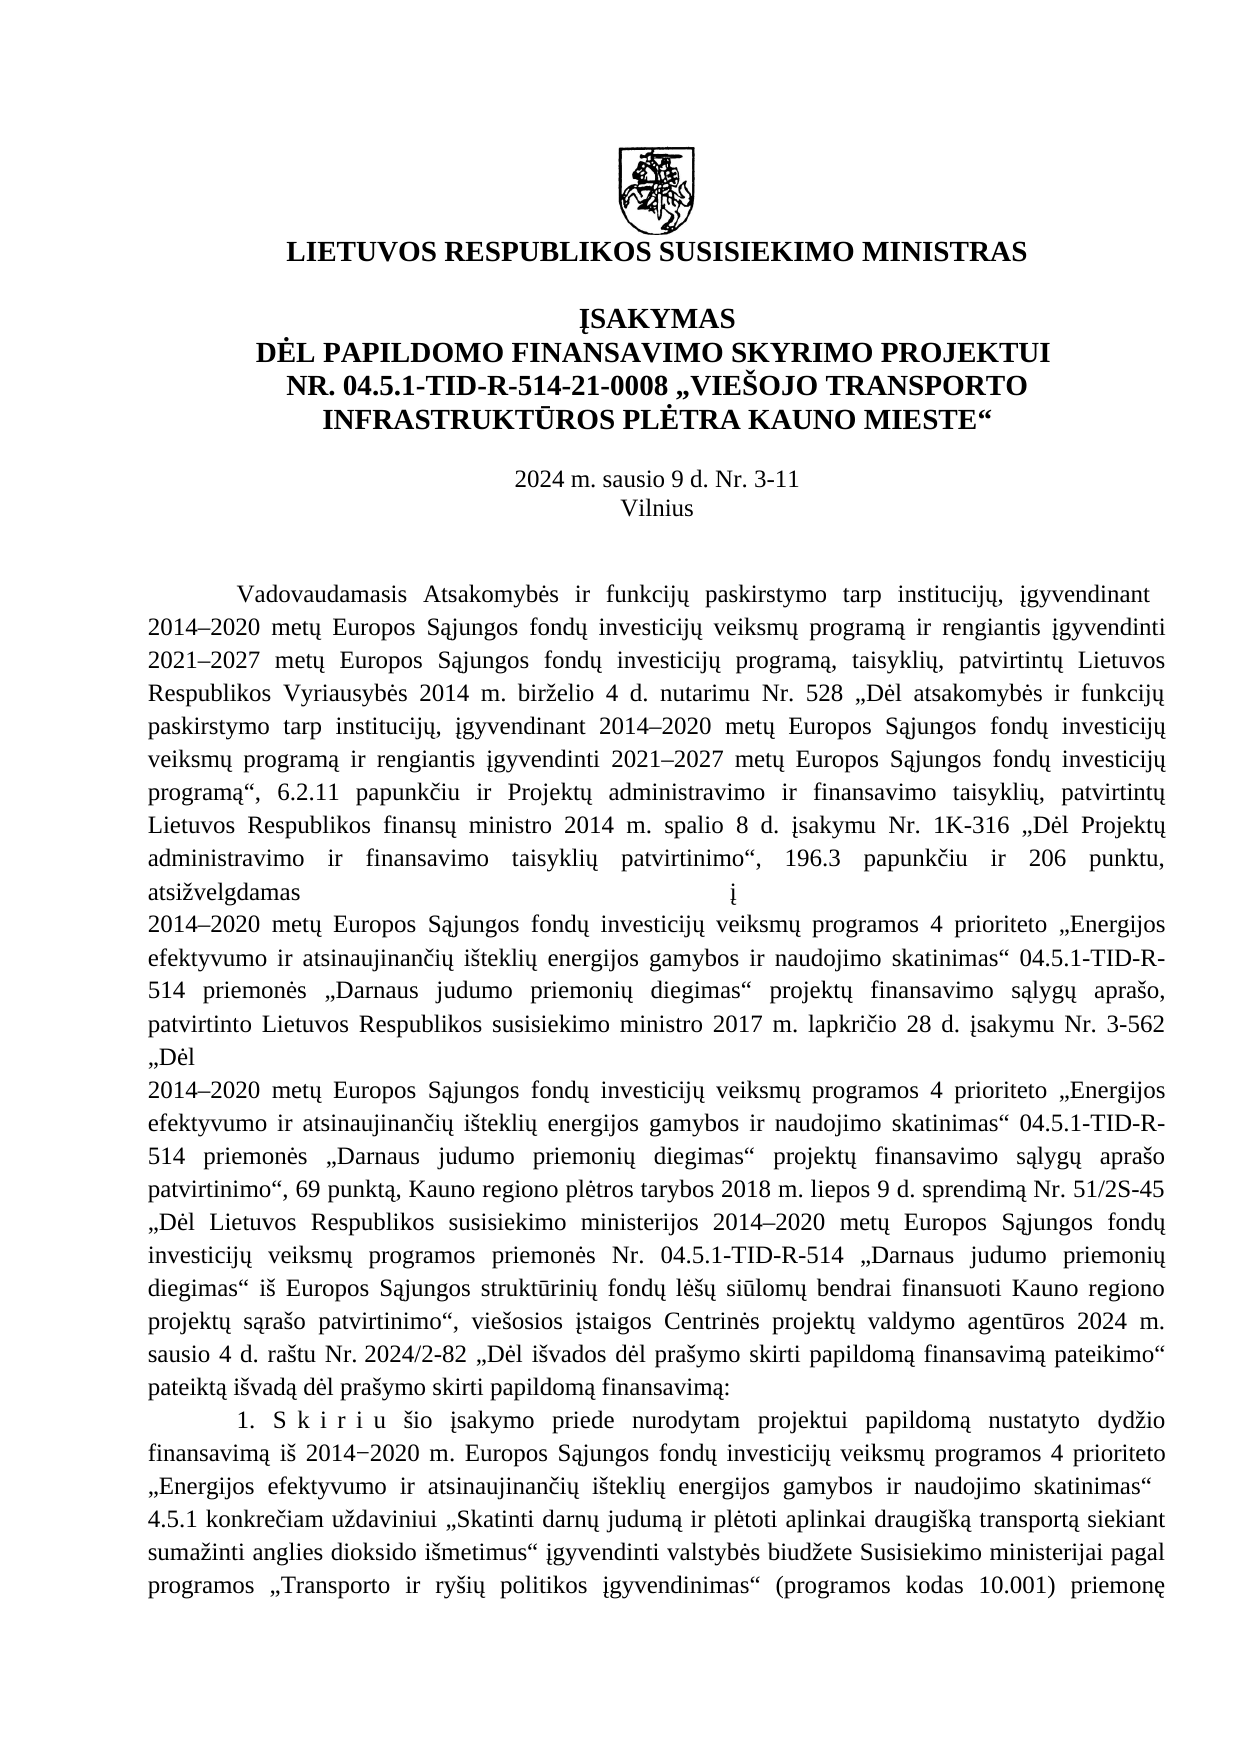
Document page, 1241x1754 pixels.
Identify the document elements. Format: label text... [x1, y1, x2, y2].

text Vadovaudamasis Atsakomybės ir funkcijų paskirstymo tarp institucijų, įgyvendinant 2014–2020 metų Europos Sąjungos fondų investicijų veiksmų programą ir rengiantis įgyvendinti 2021–2027 metų Europos Sąjungos fondų investicijų programą, taisyklių, patvirtintų Lietuvos Respublikos Vyriausybės 2014 m. birželio 4 d. nutarimu Nr. 528 „Dėl atsakomybės ir funkcijų paskirstymo tarp institucijų, įgyvendinant 2014–2020 metų Europos Sąjungos fondų investicijų veiksmų programą ir rengiantis įgyvendinti 2021–2027 metų Europos Sąjungos fondų investicijų programą“, 6.2.11 papunkčiu ir Projektų administravimo ir finansavimo taisyklių, patvirtintų Lietuvos Respublikos finansų ministro 2014 m. spalio 8 d. įsakymu Nr. 1K-316 „Dėl Projektų administravimo ir finansavimo taisyklių patvirtinimo“, 196.3 papunkčiu ir 206 punktu, atsižvelgdamas į 2014–2020 metų Europos Sąjungos fondų investicijų veiksmų programos 4 prioriteto „Energijos efektyvumo ir atsinaujinančių išteklių energijos gamybos ir naudojimo skatinimas“ 04.5.1-TID-R-514 priemonės „Darnaus judumo priemonių diegimas“ projektų finansavimo sąlygų aprašo, patvirtinto Lietuvos Respublikos susisiekimo ministro 2017 m. lapkričio 28 d. įsakymu Nr. 3-562 „Dėl 2014–2020 metų Europos Sąjungos fondų investicijų veiksmų programos 4 prioriteto „Energijos efektyvumo ir atsinaujinančių išteklių energijos gamybos ir naudojimo skatinimas“ 04.5.1-TID-R-514 priemonės „Darnaus judumo priemonių diegimas“ projektų finansavimo sąlygų aprašo patvirtinimo“, 69 punktą, Kauno regiono plėtros tarybos 2018 m. liepos 9 d. sprendimą Nr. 51/2S-45 „Dėl Lietuvos Respublikos susisiekimo ministerijos 2014–2020 metų Europos Sąjungos fondų investicijų veiksmų programos priemonės Nr. 04.5.1-TID-R-514 „Darnaus judumo priemonių diegimas“ iš Europos Sąjungos struktūrinių fondų lėšų siūlomų bendrai finansuoti Kauno regiono projektų sąrašo patvirtinimo“, viešosios įstaigos Centrinės projektų valdymo agentūros 2024 m. sausio 4 d. raštu Nr. 2024/2-82 „Dėl išvados dėl prašymo skirti papildomą finansavimą pateikimo“ pateiktą išvadą dėl prašymo skirti papildomą finansavimą: [148, 579, 1166, 1401]
text LIETUVOS RESPUBLIKOS SUSISIEKIMO MINISTRAS [148, 234, 1166, 268]
text 2024 m. sausio 9 d. Nr. 3-11 [148, 464, 1166, 493]
text ĮSAKYMAS [148, 301, 1166, 335]
text DĖL PAPILDOMO FINANSAVIMO SKYRIMO PROJEKTUI [148, 335, 1166, 368]
text Vilnius [148, 493, 1166, 522]
text NR. 04.5.1-TID-R-514-21-0008 „VIEŠOJO TRANSPORTO INFRASTRUKTŪROS PLĖTRA KAUNO MIESTE“ [148, 368, 1166, 436]
text 1. Skiriu šio įsakymo priede nurodytam projektui papildomą nustatyto dydžio finansavimą iš 2014−2020 m. Europos Sąjungos fondų investicijų veiksmų programos 4 prioriteto „Energijos efektyvumo ir atsinaujinančių išteklių energijos gamybos ir naudojimo skatinimas“ 4.5.1 konkrečiam uždaviniui „Skatinti darnų judumą ir plėtoti aplinkai draugišką transportą siekiant sumažinti anglies dioksido išmetimus“ įgyvendinti valstybės biudžete Susisiekimo ministerijai pagal programos „Transporto ir ryšių politikos įgyvendinimas“ (programos kodas 10.001) priemonę [148, 1405, 1166, 1599]
